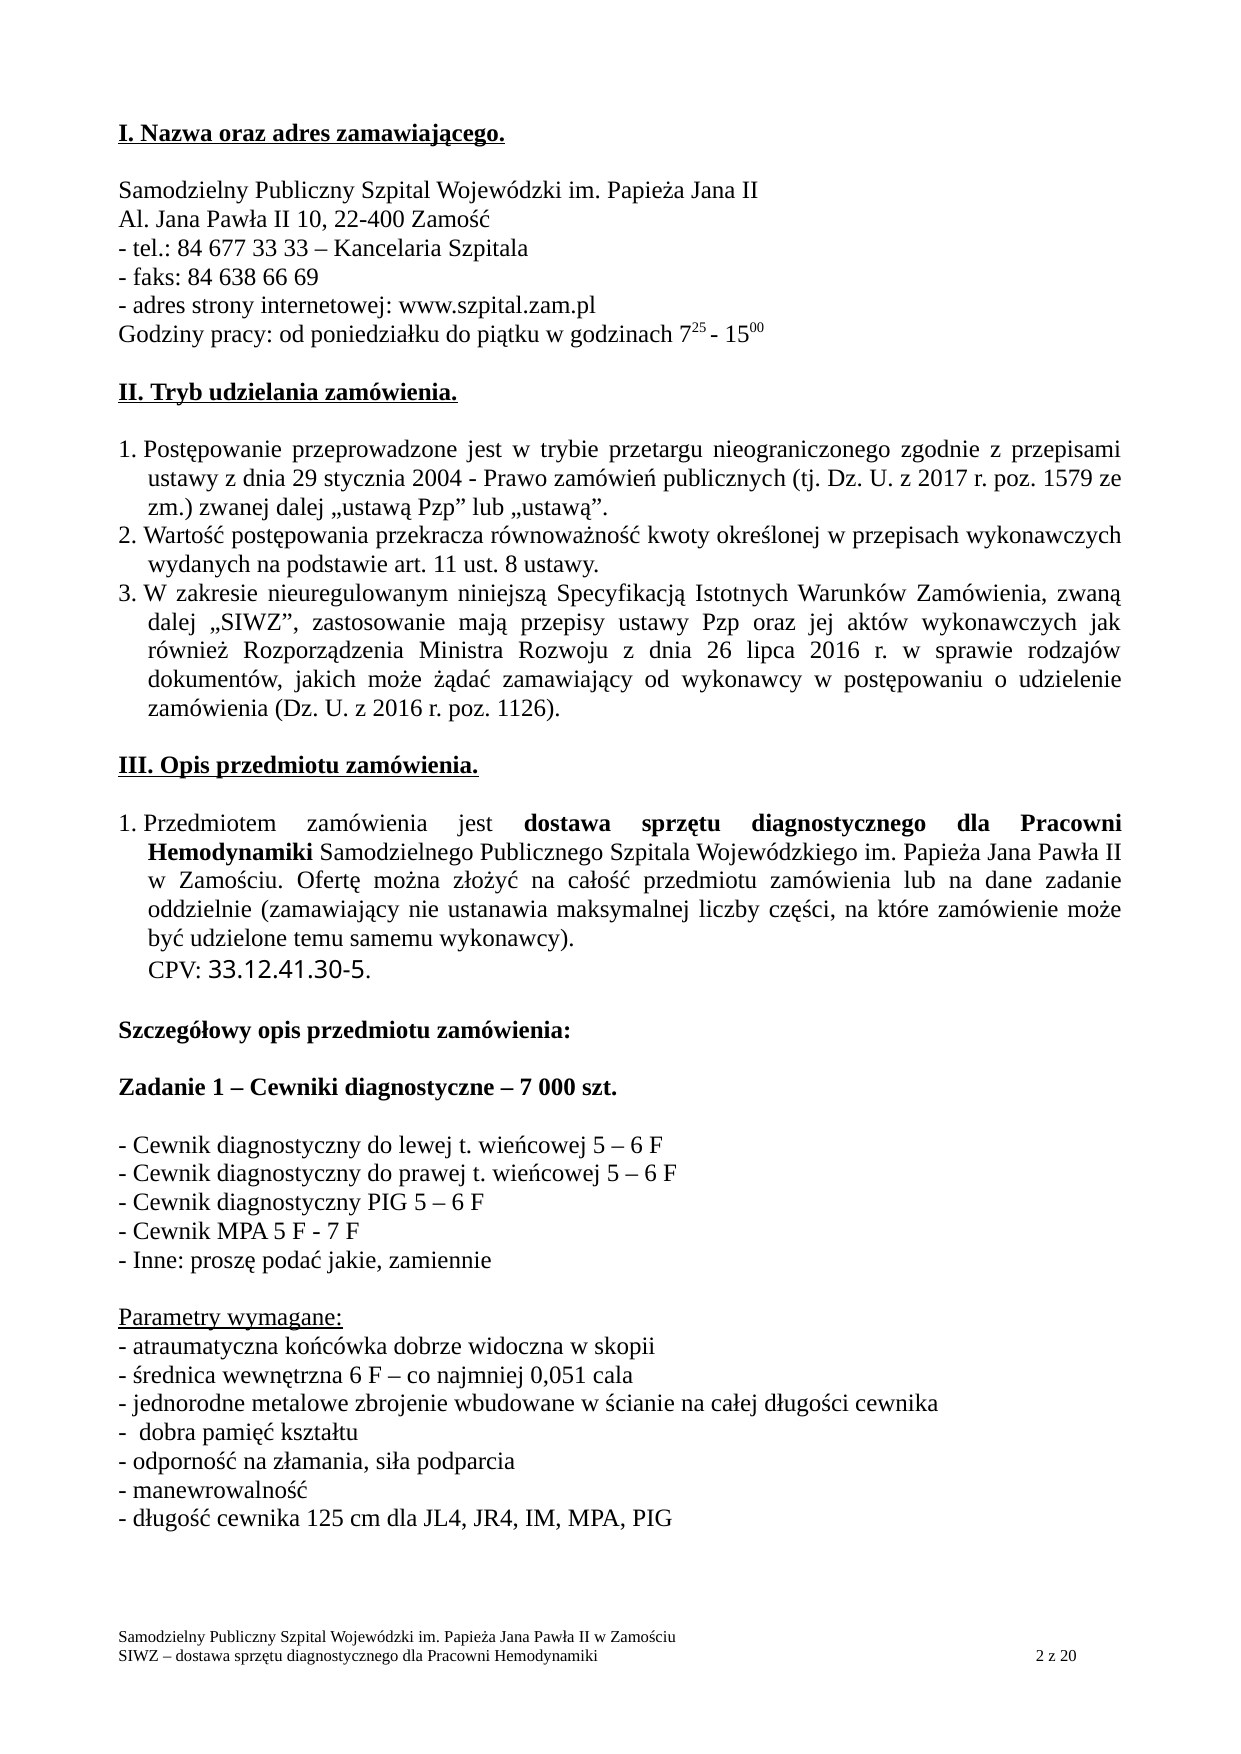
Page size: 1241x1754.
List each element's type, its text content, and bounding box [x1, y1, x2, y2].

list Wartość postępowania przekracza równoważność kwoty określonej w przepisach wykonawczych wydanych na podstawie art. 11 ust. 8 ustawy. [118, 521, 1122, 578]
text Samodzielny Publiczny Szpital Wojewódzki im. Papieża Jana II [118, 176, 1122, 204]
text - dobra pamięć kształtu [118, 1417, 1122, 1446]
text Al. Jana Pawła II 10, 22-400 Zamość [118, 204, 1122, 233]
text - odporność na złamania, siła podparcia [118, 1446, 1122, 1475]
text I. Nazwa oraz adres zamawiającego. [118, 118, 1122, 147]
list Przedmiotem zamówienia jest dostawa sprzętu diagnostycznego dla Pracowni Hemodynamiki Samodzielnego Publicznego Szpitala Wojewódzkiego im. Papieża Jana Pawła II w Zamościu. Ofertę można złożyć na całość przedmiotu zamówienia lub na dane zadanie oddzielnie (zamawiający nie ustanawia maksymalnej liczby części, na które zamówienie może być udzielone temu samemu wykonawcy). [118, 808, 1122, 952]
text - tel.: 84 677 33 33 – Kancelaria Szpitala [118, 233, 1122, 262]
list W zakresie nieuregulowanym niniejszą Specyfikacją Istotnych Warunków Zamówienia, zwaną dalej „SIWZ”, zastosowanie mają przepisy ustawy Pzp oraz jej aktów wykonawczych jak również Rozporządzenia Ministra Rozwoju z dnia 26 lipca 2016 r. w sprawie rodzajów dokumentów, jakich może żądać zamawiający od wykonawcy w postępowaniu o udzielenie zamówienia (Dz. U. z 2016 r. poz. 1126). [118, 578, 1122, 722]
text Szczegółowy opis przedmiotu zamówienia: [118, 1015, 1122, 1043]
text Godziny pracy: od poniedziałku do piątku w godzinach 725 - 1500 [118, 319, 1122, 348]
text - długość cewnika 125 cm dla JL4, JR4, IM, MPA, PIG [118, 1503, 1122, 1532]
text II. Tryb udzielania zamówienia. [118, 377, 1122, 406]
text - średnica wewnętrzna 6 F – co najmniej 0,051 cala [118, 1360, 1122, 1388]
text CPV: 33.12.41.30-5. [117, 952, 1122, 986]
text - adres strony internetowej: www.szpital.zam.pl [118, 291, 1122, 319]
text III. Opis przedmiotu zamówienia. [118, 751, 1122, 779]
text - Cewnik diagnostyczny PIG 5 – 6 F [118, 1187, 1122, 1216]
text - jednorodne metalowe zbrojenie wbudowane w ścianie na całej długości cewnika [118, 1388, 1122, 1417]
text Zadanie 1 – Cewniki diagnostyczne – 7 000 szt. [118, 1072, 1122, 1101]
text - Cewnik diagnostyczny do lewej t. wieńcowej 5 – 6 F [118, 1130, 1122, 1158]
text - faks: 84 638 66 69 [118, 262, 1122, 291]
text - manewrowalność [118, 1475, 1122, 1503]
text - Inne: proszę podać jakie, zamiennie [118, 1245, 1122, 1273]
text - Cewnik MPA 5 F - 7 F [118, 1216, 1122, 1245]
text - Cewnik diagnostyczny do prawej t. wieńcowej 5 – 6 F [118, 1158, 1122, 1187]
text Parametry wymagane: [118, 1302, 1122, 1331]
text - atraumatyczna końcówka dobrze widoczna w skopii [118, 1331, 1122, 1360]
list Postępowanie przeprowadzone jest w trybie przetargu nieograniczonego zgodnie z przepisami ustawy z dnia 29 stycznia 2004 - Prawo zamówień publicznych (tj. Dz. U. z 2017 r. poz. 1579 ze zm.) zwanej dalej „ustawą Pzp” lub „ustawą”. [118, 434, 1122, 521]
